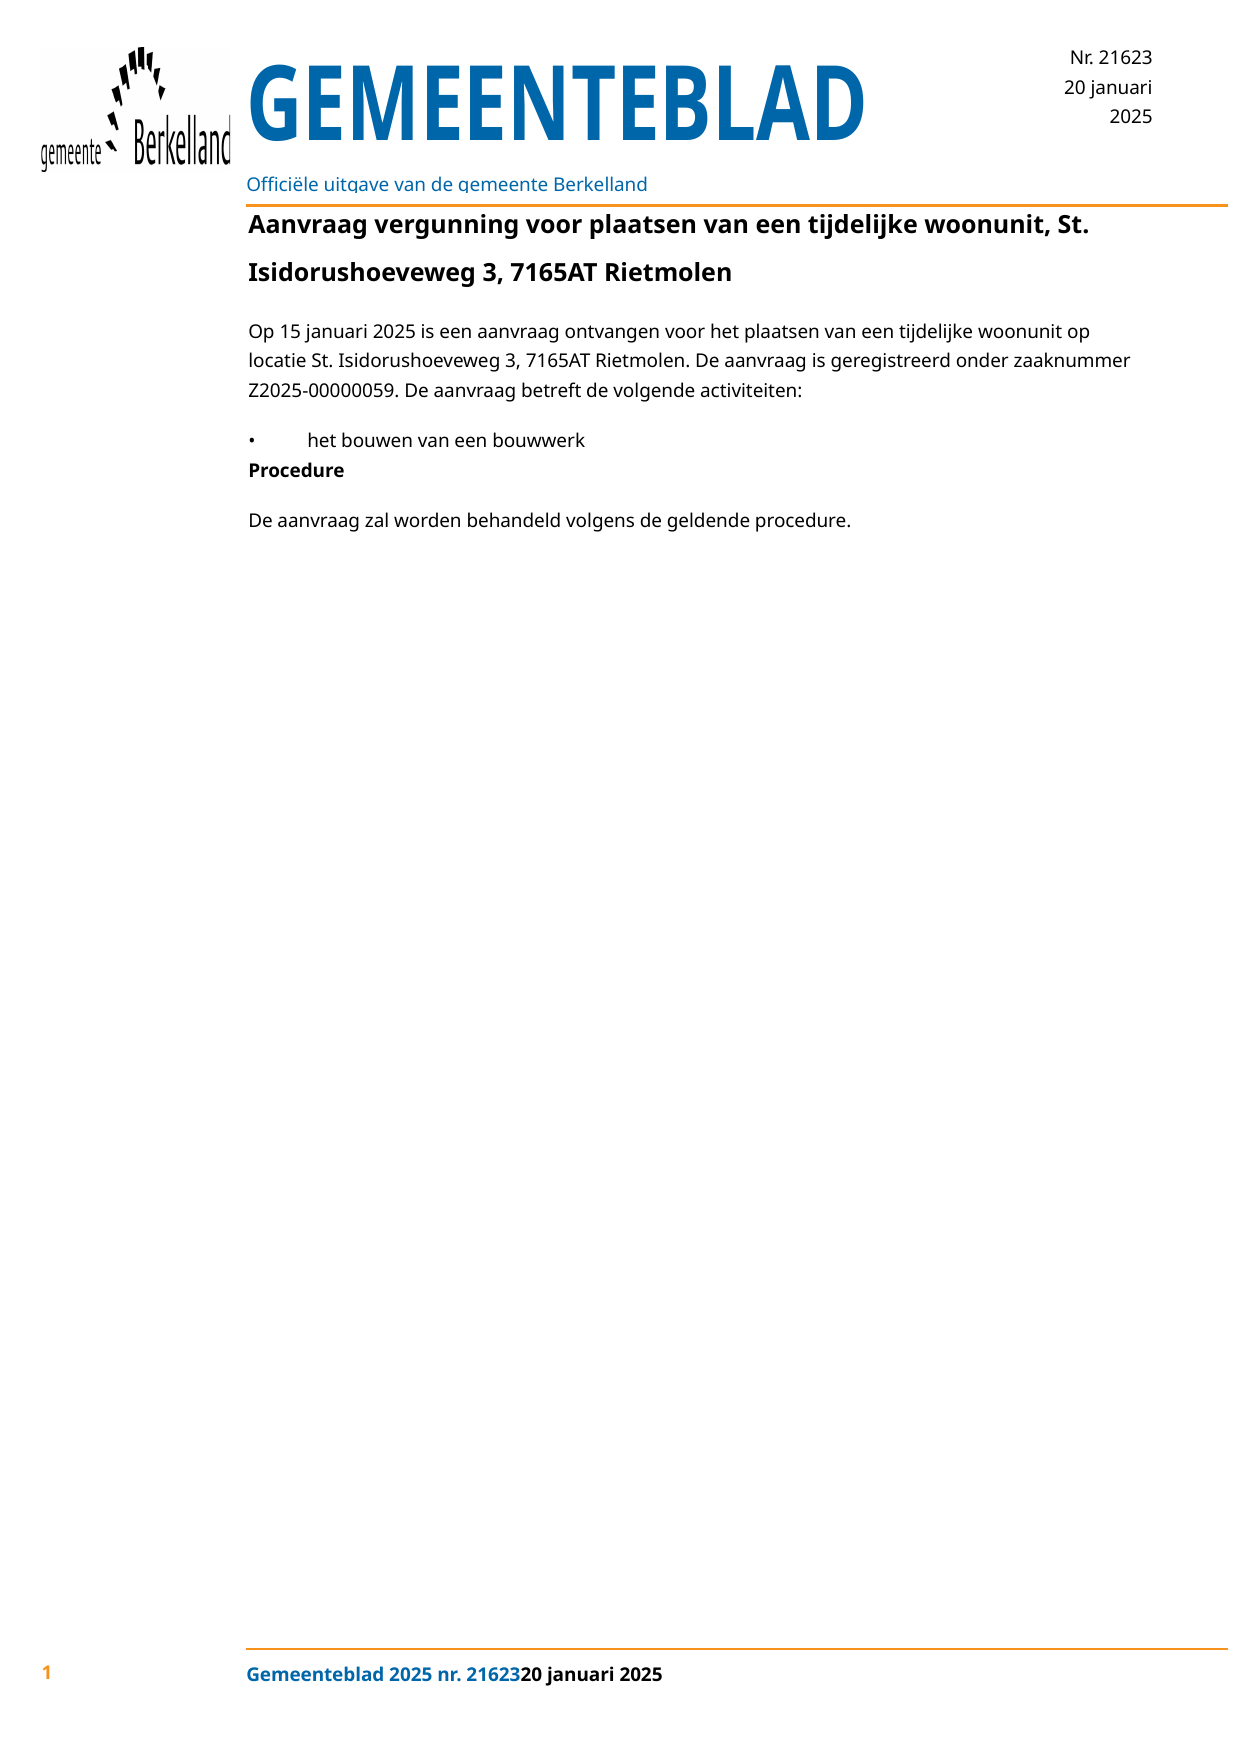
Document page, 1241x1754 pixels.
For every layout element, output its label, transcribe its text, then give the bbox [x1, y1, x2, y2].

picture [41, 47, 231, 172]
text Procedure [248, 457, 1152, 483]
list het bouwen van een bouwwerk [248, 427, 1152, 453]
text Aanvraag vergunning voor plaatsen van een tijdelijke woonunit, St. Isidorushoeveweg 3, 7165AT Rietmolen [248, 207, 1152, 288]
text Op 15 januari 2025 is een aanvraag ontvangen voor het plaatsen van een tijdelijke woonunit op locatie St. Isidorushoeveweg 3, 7165AT Rietmolen. De aanvraag is geregistreerd onder zaaknummer Z2025-00000059. De aanvraag betreft de volgende activiteiten: [248, 318, 1152, 403]
text De aanvraag zal worden behandeld volgens de geldende procedure. [248, 507, 1152, 533]
